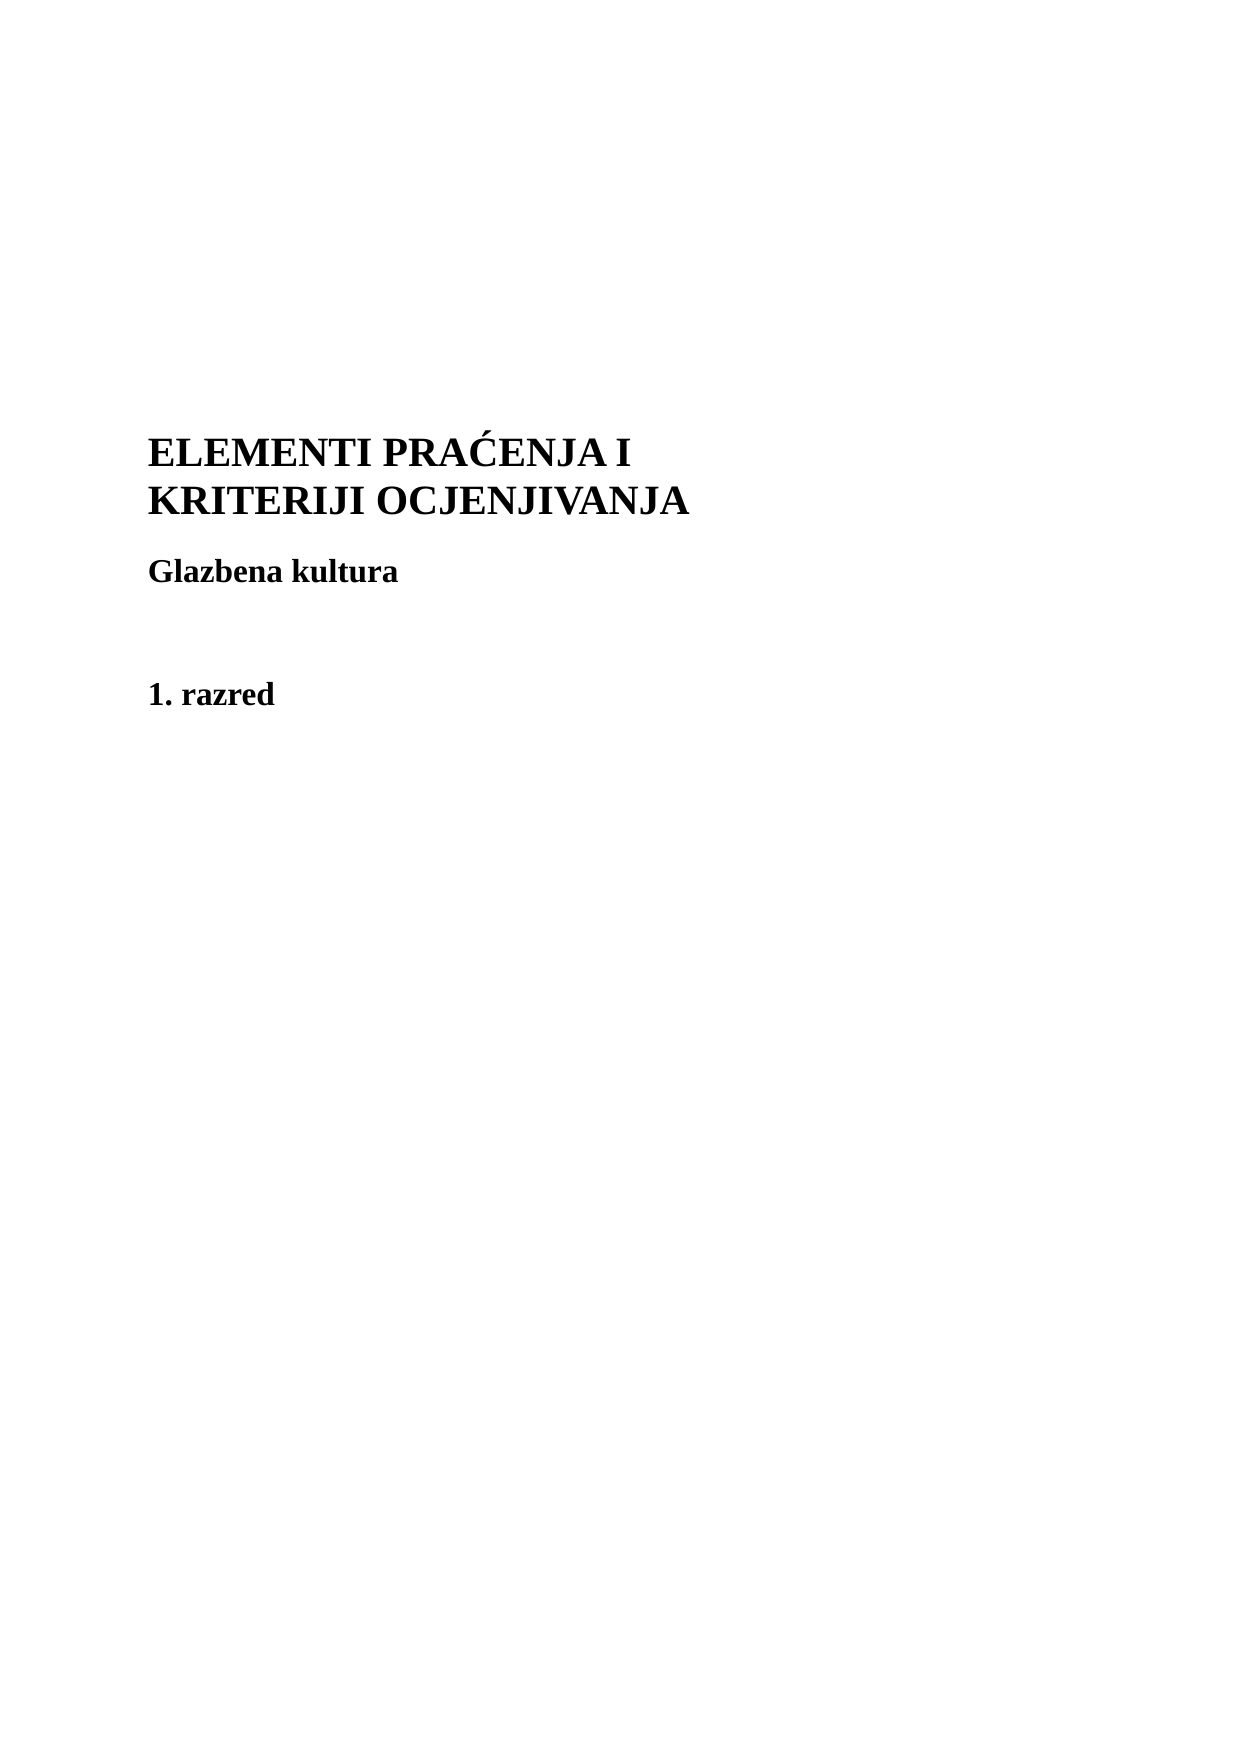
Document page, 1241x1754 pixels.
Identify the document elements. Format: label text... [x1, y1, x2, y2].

text KRITERIJI OCJENJIVANJA [148, 476, 1093, 524]
text 1. razred [148, 674, 1093, 712]
text Glazbena kultura [148, 552, 1093, 590]
text ELEMENTI PRAĆENJA I [148, 428, 1093, 476]
